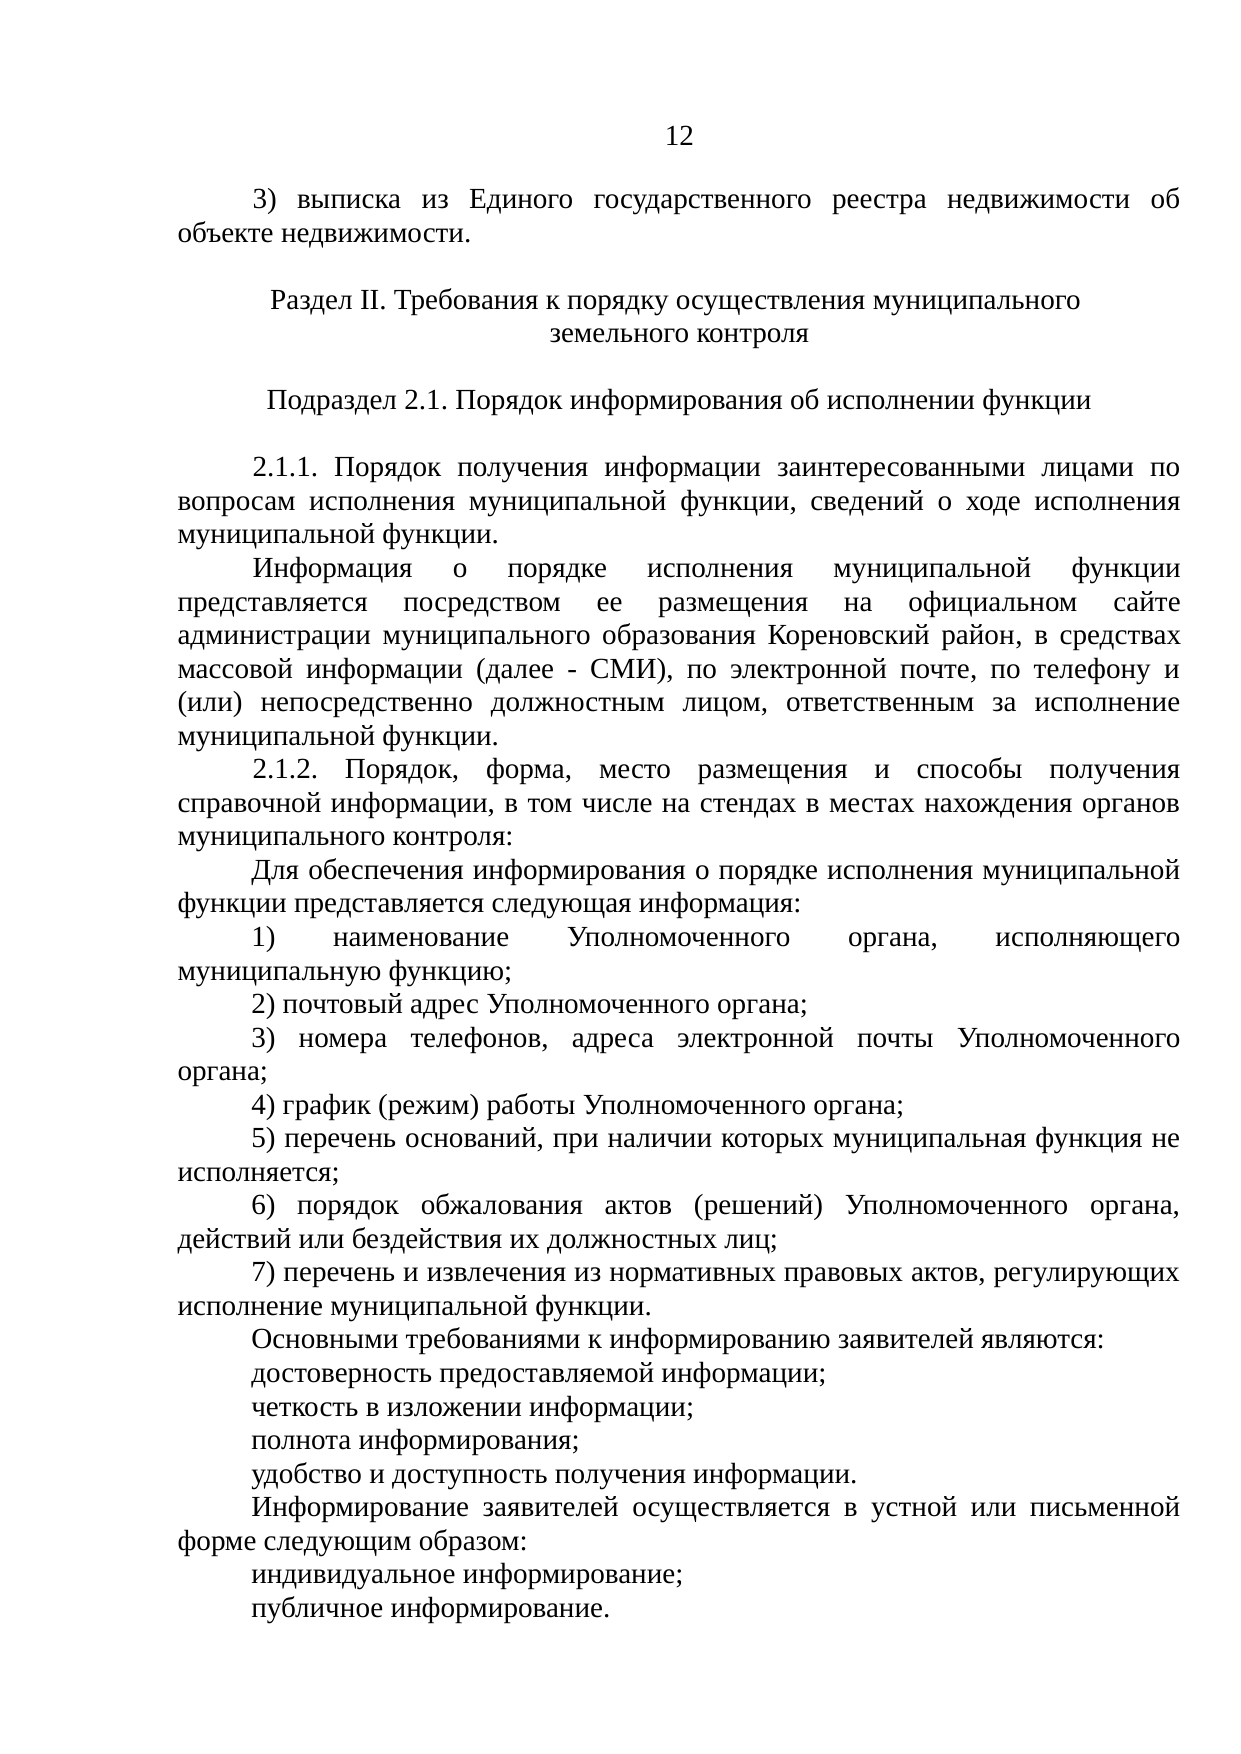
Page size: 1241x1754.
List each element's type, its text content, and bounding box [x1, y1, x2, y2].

text полнота информирования; [177, 1422, 1181, 1456]
text Информация о порядке исполнения муниципальной функции представляется посредством ее размещения на официальном сайте администрации муниципального образования Кореновский район, в средствах массовой информации (далее - СМИ), по электронной почте, по телефону и (или) непосредственно должностным лицом, ответственным за исполнение муниципальной функции. [177, 550, 1181, 751]
text Раздел II. Требования к порядку осуществления муниципального [177, 282, 1181, 315]
text 7) перечень и извлечения из нормативных правовых актов, регулирующих исполнение муниципальной функции. [177, 1254, 1181, 1322]
text Основными требованиями к информированию заявителей являются: [177, 1322, 1181, 1355]
text Подраздел 2.1. Порядок информирования об исполнении функции [177, 382, 1181, 416]
text 3) выписка из Единого государственного реестра недвижимости об объекте недвижимости. [177, 181, 1181, 248]
text Для обеспечения информирования о порядке исполнения муниципальной функции представляется следующая информация: [177, 852, 1181, 919]
text публичное информирование. [177, 1590, 1181, 1623]
text 2) почтовый адрес Уполномоченного органа; [177, 986, 1181, 1020]
text удобство и доступность получения информации. [177, 1456, 1181, 1489]
text 3) номера телефонов, адреса электронной почты Уполномоченного органа; [177, 1020, 1181, 1087]
text 4) график (режим) работы Уполномоченного органа; [177, 1087, 1181, 1120]
text 6) порядок обжалования актов (решений) Уполномоченного органа, действий или бездействия их должностных лиц; [177, 1187, 1181, 1254]
text Информирование заявителей осуществляется в устной или письменной форме следующим образом: [177, 1489, 1181, 1556]
text индивидуальное информирование; [177, 1556, 1181, 1590]
text 2.1.2. Порядок, форма, место размещения и способы получения справочной информации, в том числе на стендах в местах нахождения органов муниципального контроля: [177, 751, 1181, 852]
text четкость в изложении информации; [177, 1389, 1181, 1422]
text земельного контроля [177, 315, 1181, 349]
text 2.1.1. Порядок получения информации заинтересованными лицами по вопросам исполнения муниципальной функции, сведений о ходе исполнения муниципальной функции. [177, 449, 1181, 550]
text 1) наименование Уполномоченного органа, исполняющего муниципальную функцию; [177, 919, 1181, 986]
text 5) перечень оснований, при наличии которых муниципальная функция не исполняется; [177, 1120, 1181, 1187]
text достоверность предоставляемой информации; [177, 1355, 1181, 1389]
